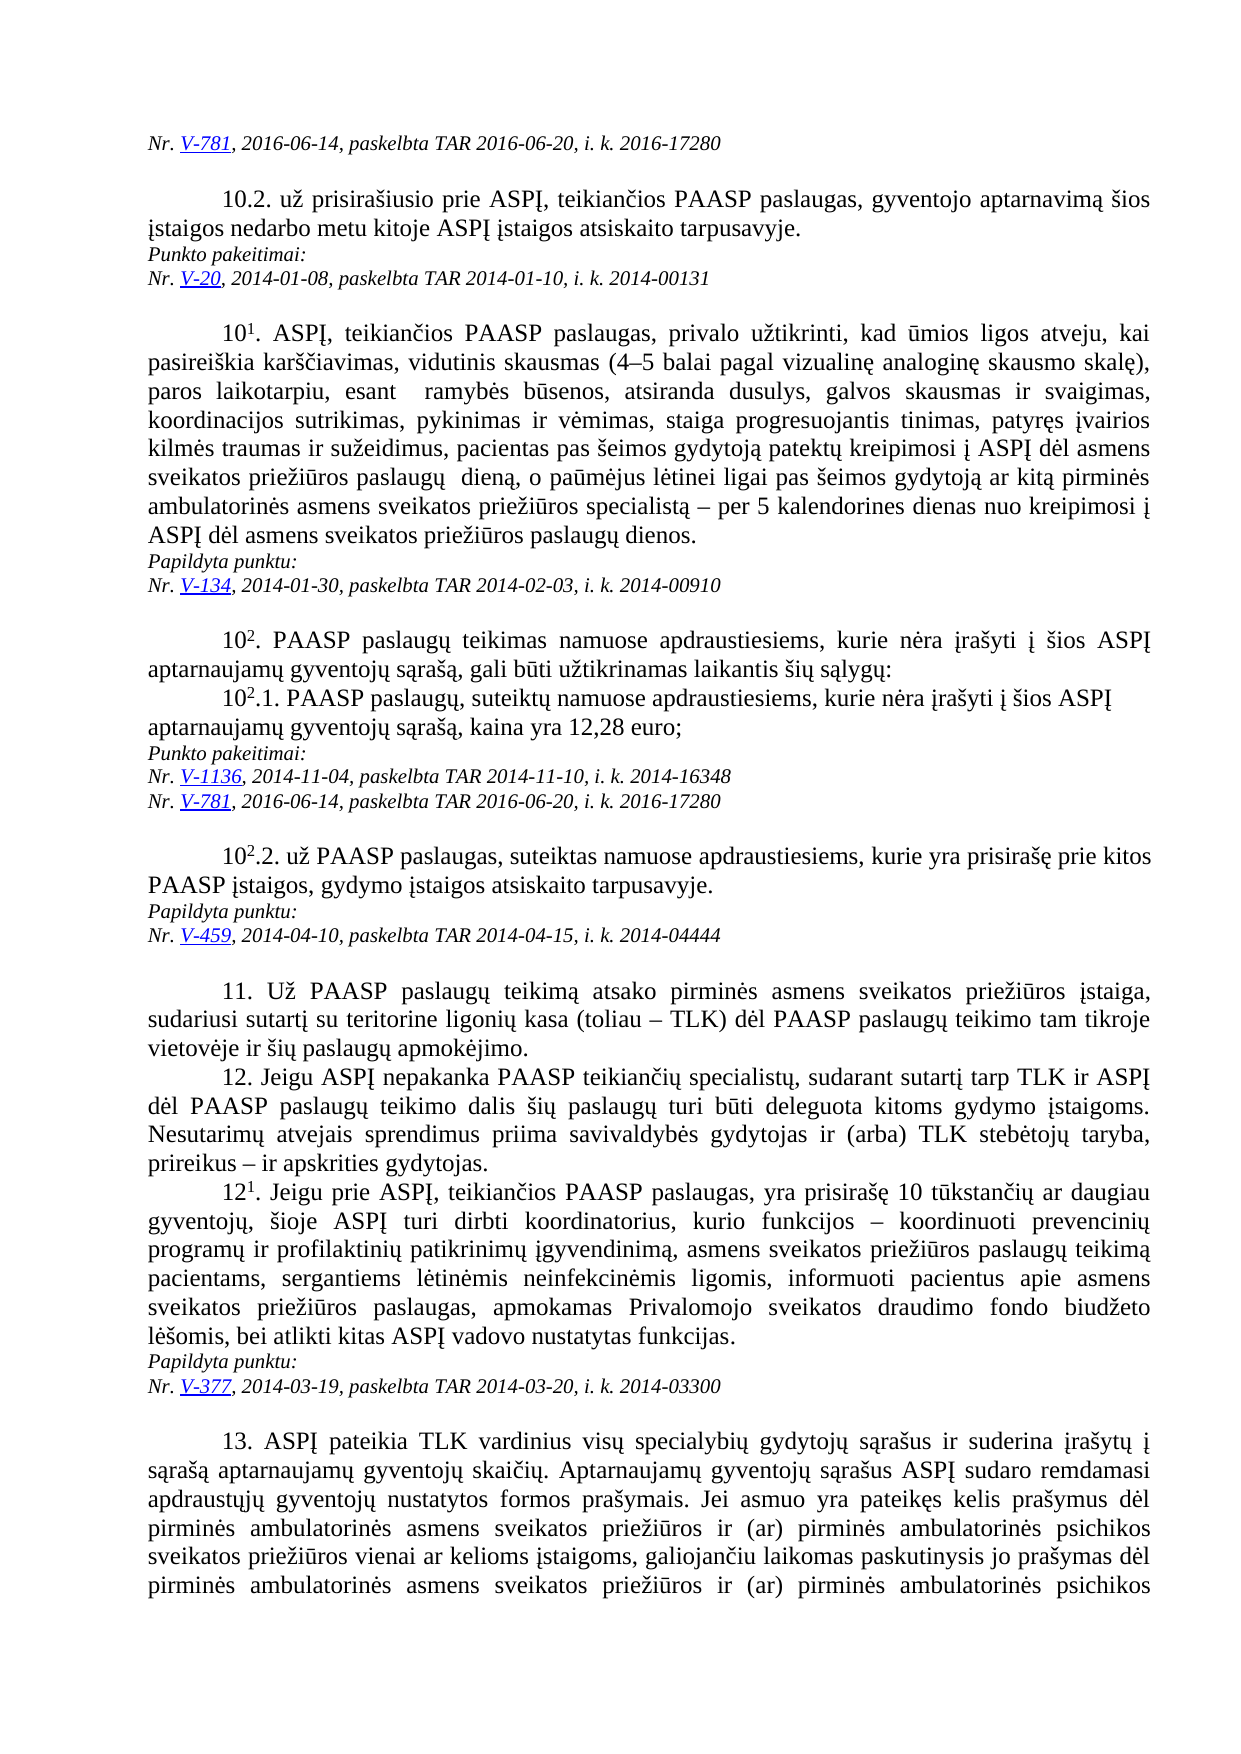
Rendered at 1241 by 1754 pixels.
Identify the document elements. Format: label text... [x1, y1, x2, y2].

text 10.2. už prisirašiusio prie ASPĮ, teikiančios PAASP paslaugas, gyventojo aptarnavimą šios įstaigos nedarbo metu kitoje ASPĮ įstaigos atsiskaito tarpusavyje. [148, 184, 1152, 242]
text Punkto pakeitimai: [148, 242, 1152, 266]
text 101. ASPĮ, teikiančios PAASP paslaugas, privalo užtikrinti, kad ūmios ligos atveju, kai pasireiškia karščiavimas, vidutinis skausmas (4–5 balai pagal vizualinę analoginę skausmo skalę), paros laikotarpiu, esant ramybės būsenos, atsiranda dusulys, galvos skausmas ir svaigimas, koordinacijos sutrikimas, pykinimas ir vėmimas, staiga progresuojantis tinimas, patyręs įvairios kilmės traumas ir sužeidimus, pacientas pas šeimos gydytoją patektų kreipimosi į ASPĮ dėl asmens sveikatos priežiūros paslaugų dieną, o paūmėjus lėtinei ligai pas šeimos gydytoją ar kitą pirminės ambulatorinės asmens sveikatos priežiūros specialistą – per 5 kalendorines dienas nuo kreipimosi į ASPĮ dėl asmens sveikatos priežiūros paslaugų dienos. [148, 318, 1152, 548]
text Nr. V-134, 2014-01-30, paskelbta TAR 2014-02-03, i. k. 2014-00910 [148, 573, 1152, 597]
text 12. Jeigu ASPĮ nepakanka PAASP teikiančių specialistų, sudarant sutartį tarp TLK ir ASPĮ dėl PAASP paslaugų teikimo dalis šių paslaugų turi būti deleguota kitoms gydymo įstaigoms. Nesutarimų atvejais sprendimus priima savivaldybės gydytojas ir (arba) TLK stebėtojų taryba, prireikus – ir apskrities gydytojas. [148, 1062, 1152, 1177]
text Punkto pakeitimai: [148, 740, 1152, 764]
text 102.1. PAASP paslaugų, suteiktų namuose apdraustiesiems, kurie nėra įrašyti į šios ASPĮ aptarnaujamų gyventojų sąrašą, kaina yra 12,28 euro; [148, 683, 1152, 740]
text Nr. V-1136, 2014-11-04, paskelbta TAR 2014-11-10, i. k. 2014-16348 [148, 764, 1152, 788]
text 121. Jeigu prie ASPĮ, teikiančios PAASP paslaugas, yra prisirašę 10 tūkstančių ar daugiau gyventojų, šioje ASPĮ turi dirbti koordinatorius, kurio funkcijos – koordinuoti prevencinių programų ir profilaktinių patikrinimų įgyvendinimą, asmens sveikatos priežiūros paslaugų teikimą pacientams, sergantiems lėtinėmis neinfekcinėmis ligomis, informuoti pacientus apie asmens sveikatos priežiūros paslaugas, apmokamas Privalomojo sveikatos draudimo fondo biudžeto lėšomis, bei atlikti kitas ASPĮ vadovo nustatytas funkcijas. [148, 1177, 1152, 1349]
text 102.2. už PAASP paslaugas, suteiktas namuose apdraustiesiems, kurie yra prisirašę prie kitos PAASP įstaigos, gydymo įstaigos atsiskaito tarpusavyje. [148, 841, 1152, 899]
text Papildyta punktu: [148, 899, 1152, 923]
text 11. Už PAASP paslaugų teikimą atsako pirminės asmens sveikatos priežiūros įstaiga, sudariusi sutartį su teritorine ligonių kasa (toliau – TLK) dėl PAASP paslaugų teikimo tam tikroje vietovėje ir šių paslaugų apmokėjimo. [148, 976, 1152, 1062]
text Nr. V-377, 2014-03-19, paskelbta TAR 2014-03-20, i. k. 2014-03300 [148, 1373, 1152, 1398]
text Nr. V-781, 2016-06-14, paskelbta TAR 2016-06-20, i. k. 2016-17280 [148, 131, 1152, 155]
text Nr. V-781, 2016-06-14, paskelbta TAR 2016-06-20, i. k. 2016-17280 [148, 788, 1152, 813]
text 13. ASPĮ pateikia TLK vardinius visų specialybių gydytojų sąrašus ir suderina įrašytų į sąrašą aptarnaujamų gyventojų skaičių. Aptarnaujamų gyventojų sąrašus ASPĮ sudaro remdamasi apdraustųjų gyventojų nustatytos formos prašymais. Jei asmuo yra pateikęs kelis prašymus dėl pirminės ambulatorinės asmens sveikatos priežiūros ir (ar) pirminės ambulatorinės psichikos sveikatos priežiūros vienai ar kelioms įstaigoms, galiojančiu laikomas paskutinysis jo prašymas dėl pirminės ambulatorinės asmens sveikatos priežiūros ir (ar) pirminės ambulatorinės psichikos [148, 1426, 1152, 1599]
text 102. PAASP paslaugų teikimas namuose apdraustiesiems, kurie nėra įrašyti į šios ASPĮ aptarnaujamų gyventojų sąrašą, gali būti užtikrinamas laikantis šių sąlygų: [148, 625, 1152, 683]
text Papildyta punktu: [148, 1349, 1152, 1373]
text Papildyta punktu: [148, 548, 1152, 573]
text Nr. V-459, 2014-04-10, paskelbta TAR 2014-04-15, i. k. 2014-04444 [148, 923, 1152, 947]
text Nr. V-20, 2014-01-08, paskelbta TAR 2014-01-10, i. k. 2014-00131 [148, 266, 1152, 290]
